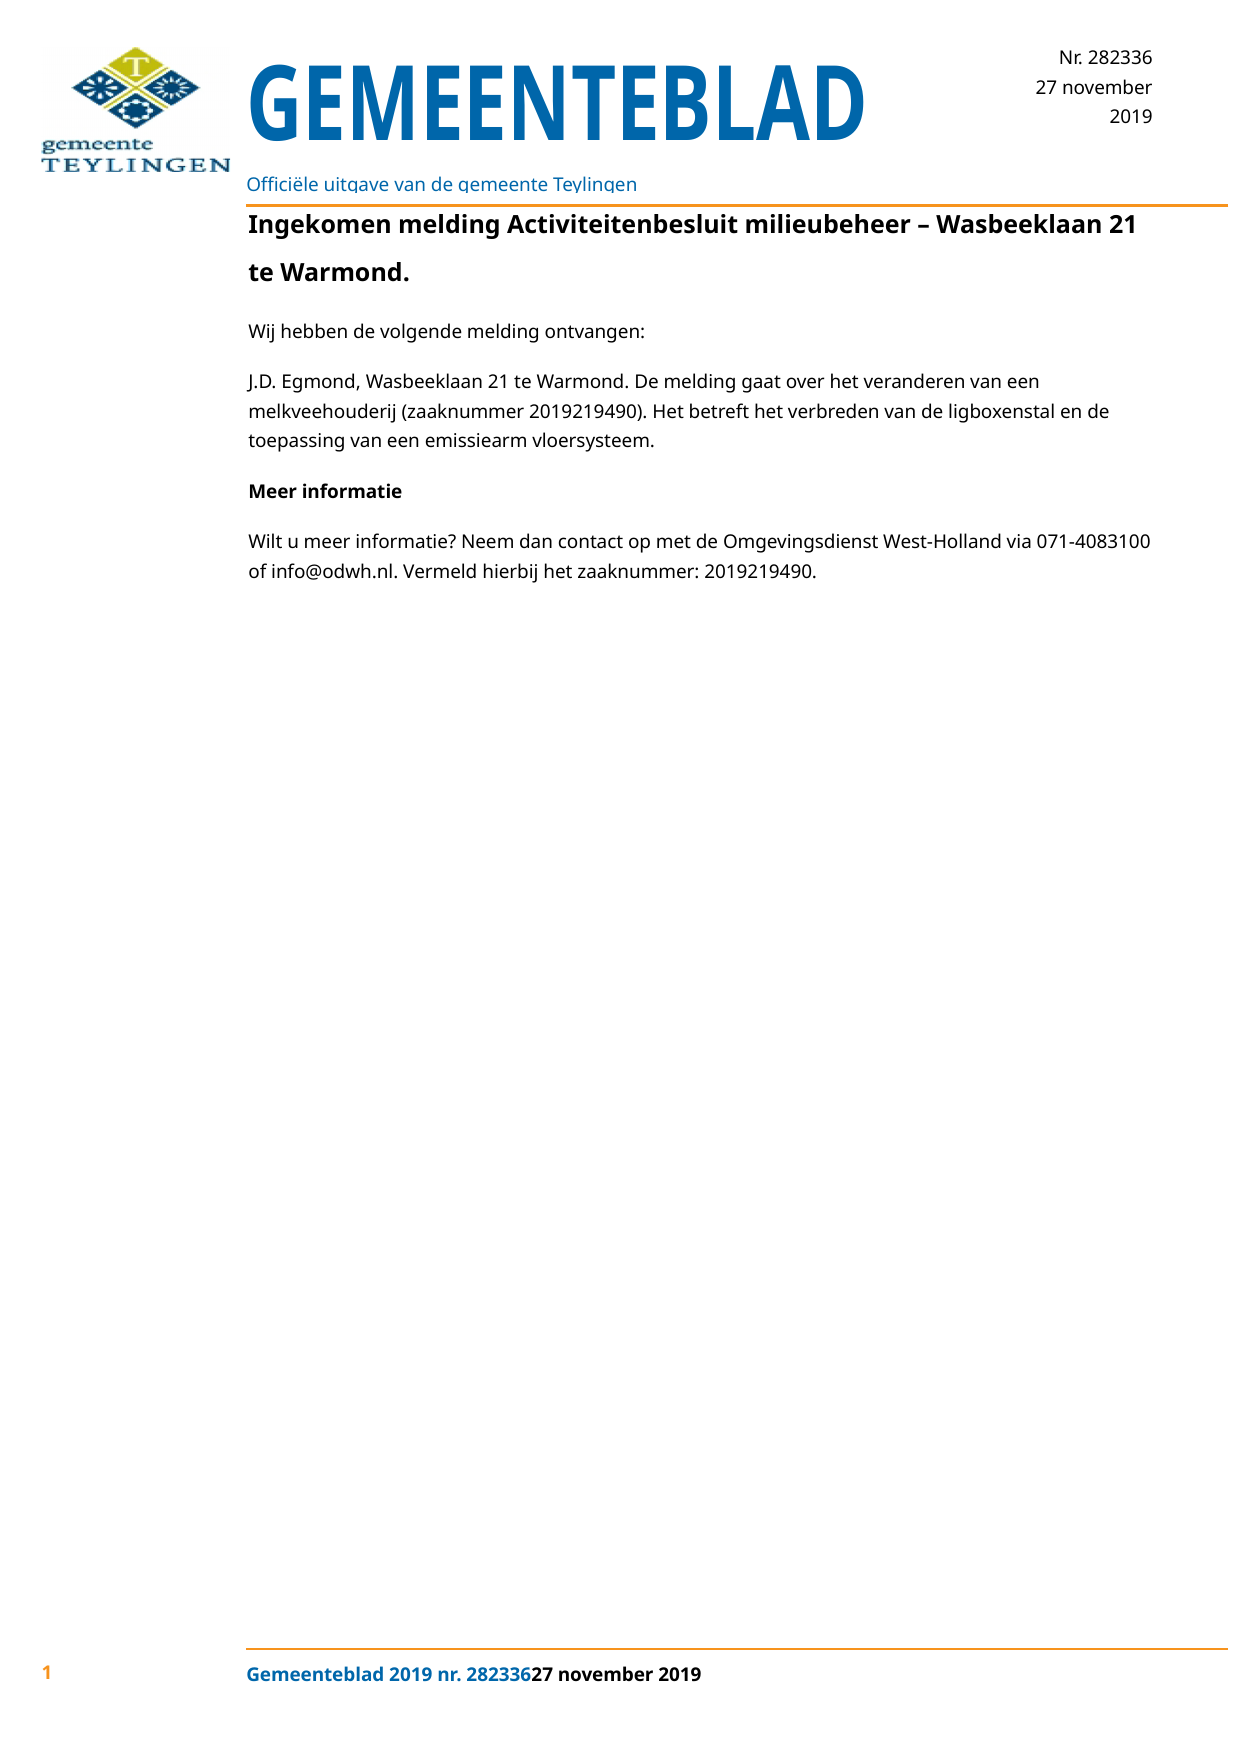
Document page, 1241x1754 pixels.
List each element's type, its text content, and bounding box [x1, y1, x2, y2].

text Wij hebben de volgende melding ontvangen: [248, 318, 1152, 344]
text Wilt u meer informatie? Neem dan contact op met de Omgevingsdienst West-Holland via 071-4083100 of info@odwh.nl. Vermeld hierbij het zaaknummer: 2019219490. [248, 528, 1152, 584]
text Ingekomen melding Activiteitenbesluit milieubeheer – Wasbeeklaan 21 te Warmond. [248, 207, 1152, 288]
text Meer informatie [248, 478, 1152, 504]
picture [41, 47, 231, 172]
text J.D. Egmond, Wasbeeklaan 21 te Warmond. De melding gaat over het veranderen van een melkveehouderij (zaaknummer 2019219490). Het betreft het verbreden van de ligboxenstal en de toepassing van een emissiearm vloersysteem. [248, 368, 1152, 453]
